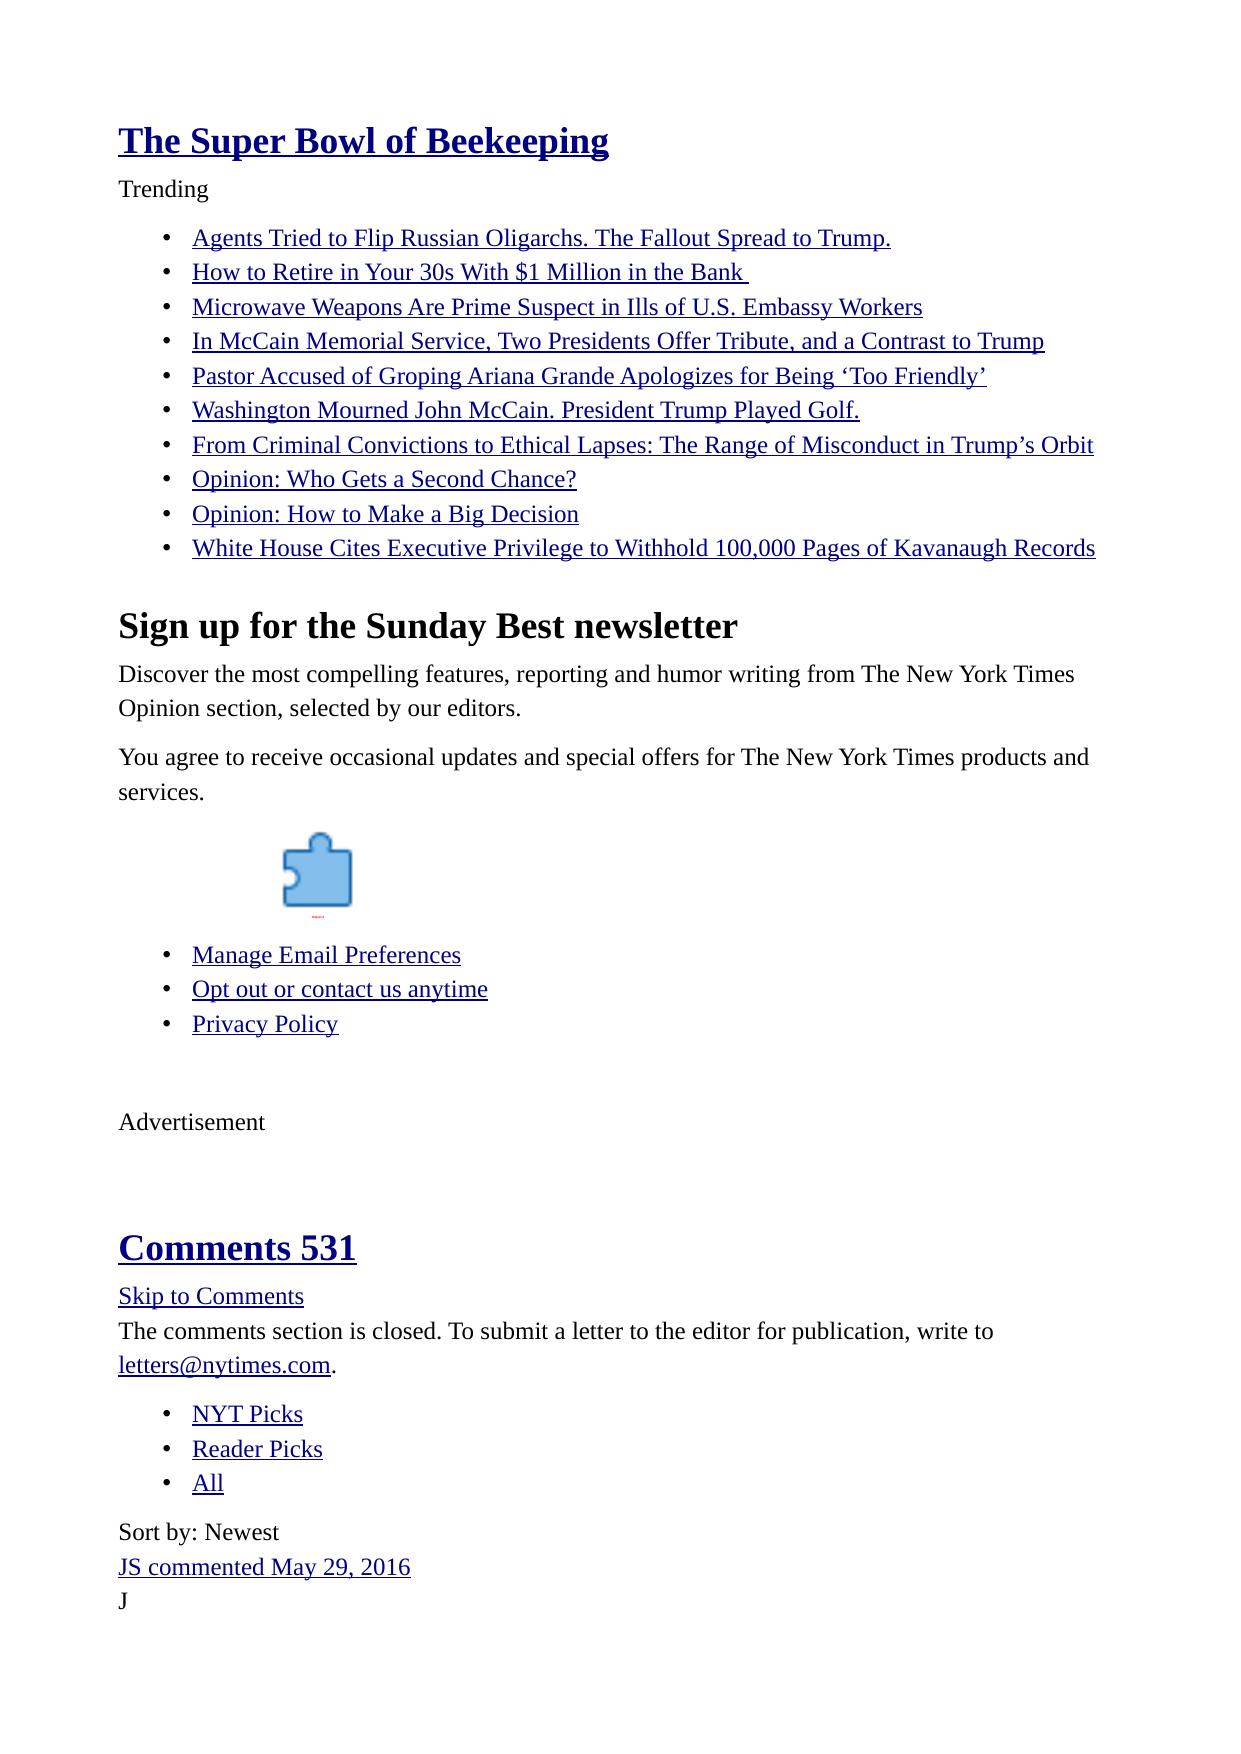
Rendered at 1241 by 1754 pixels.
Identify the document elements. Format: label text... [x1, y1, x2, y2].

text Skip to Comments [118, 1281, 1122, 1310]
list NYT Picks [162, 1399, 1122, 1428]
list In McCain Memorial Service, Two Presidents Offer Tribute, and a Contrast to Trump [162, 326, 1122, 355]
text Sort by: Newest [118, 1517, 1122, 1546]
list How to Retire in Your 30s With $1 Million in the Bank [162, 257, 1122, 286]
text J [118, 1586, 1122, 1615]
list From Criminal Convictions to Ethical Lapses: The Range of Misconduct in Trump’s Orbit [162, 430, 1122, 458]
text JS commented May 29, 2016 [118, 1552, 1122, 1581]
subtitle The Super Bowl of Beekeeping [118, 118, 1122, 161]
list Pastor Accused of Groping Ariana Grande Apologizes for Being ‘Too Friendly’ [162, 361, 1122, 389]
list Microwave Weapons Are Prime Suspect in Ills of U.S. Embassy Workers [162, 292, 1122, 321]
subtitle Comments 531 [118, 1226, 1122, 1269]
list Reader Picks [162, 1434, 1122, 1463]
list Opinion: Who Gets a Second Chance? [162, 464, 1122, 493]
list Manage Email Preferences [162, 940, 1122, 968]
text Advertisement [118, 1107, 1122, 1136]
list Washington Mourned John McCain. President Trump Played Golf. [162, 395, 1122, 424]
subtitle Sign up for the Sunday Best newsletter [118, 603, 1122, 646]
text Discover the most compelling features, reporting and humor writing from The New York Times Opinion section, selected by our editors. [118, 659, 1122, 722]
list Agents Tried to Flip Russian Oligarchs. The Fallout Spread to Trump. [162, 223, 1122, 252]
list All [162, 1468, 1122, 1497]
text Trending [118, 174, 1122, 202]
text You agree to receive occasional updates and special offers for The New York Times products and services. [118, 742, 1122, 805]
list White House Cites Executive Privilege to Withhold 100,000 Pages of Kavanaugh Records [162, 533, 1122, 562]
text The comments section is closed. To submit a letter to the editor for publication, write to letters@nytimes.com. [118, 1316, 1122, 1379]
list Opinion: How to Make a Big Decision [162, 499, 1122, 527]
list Privacy Policy [162, 1009, 1122, 1037]
list Opt out or contact us anytime [162, 974, 1122, 1003]
